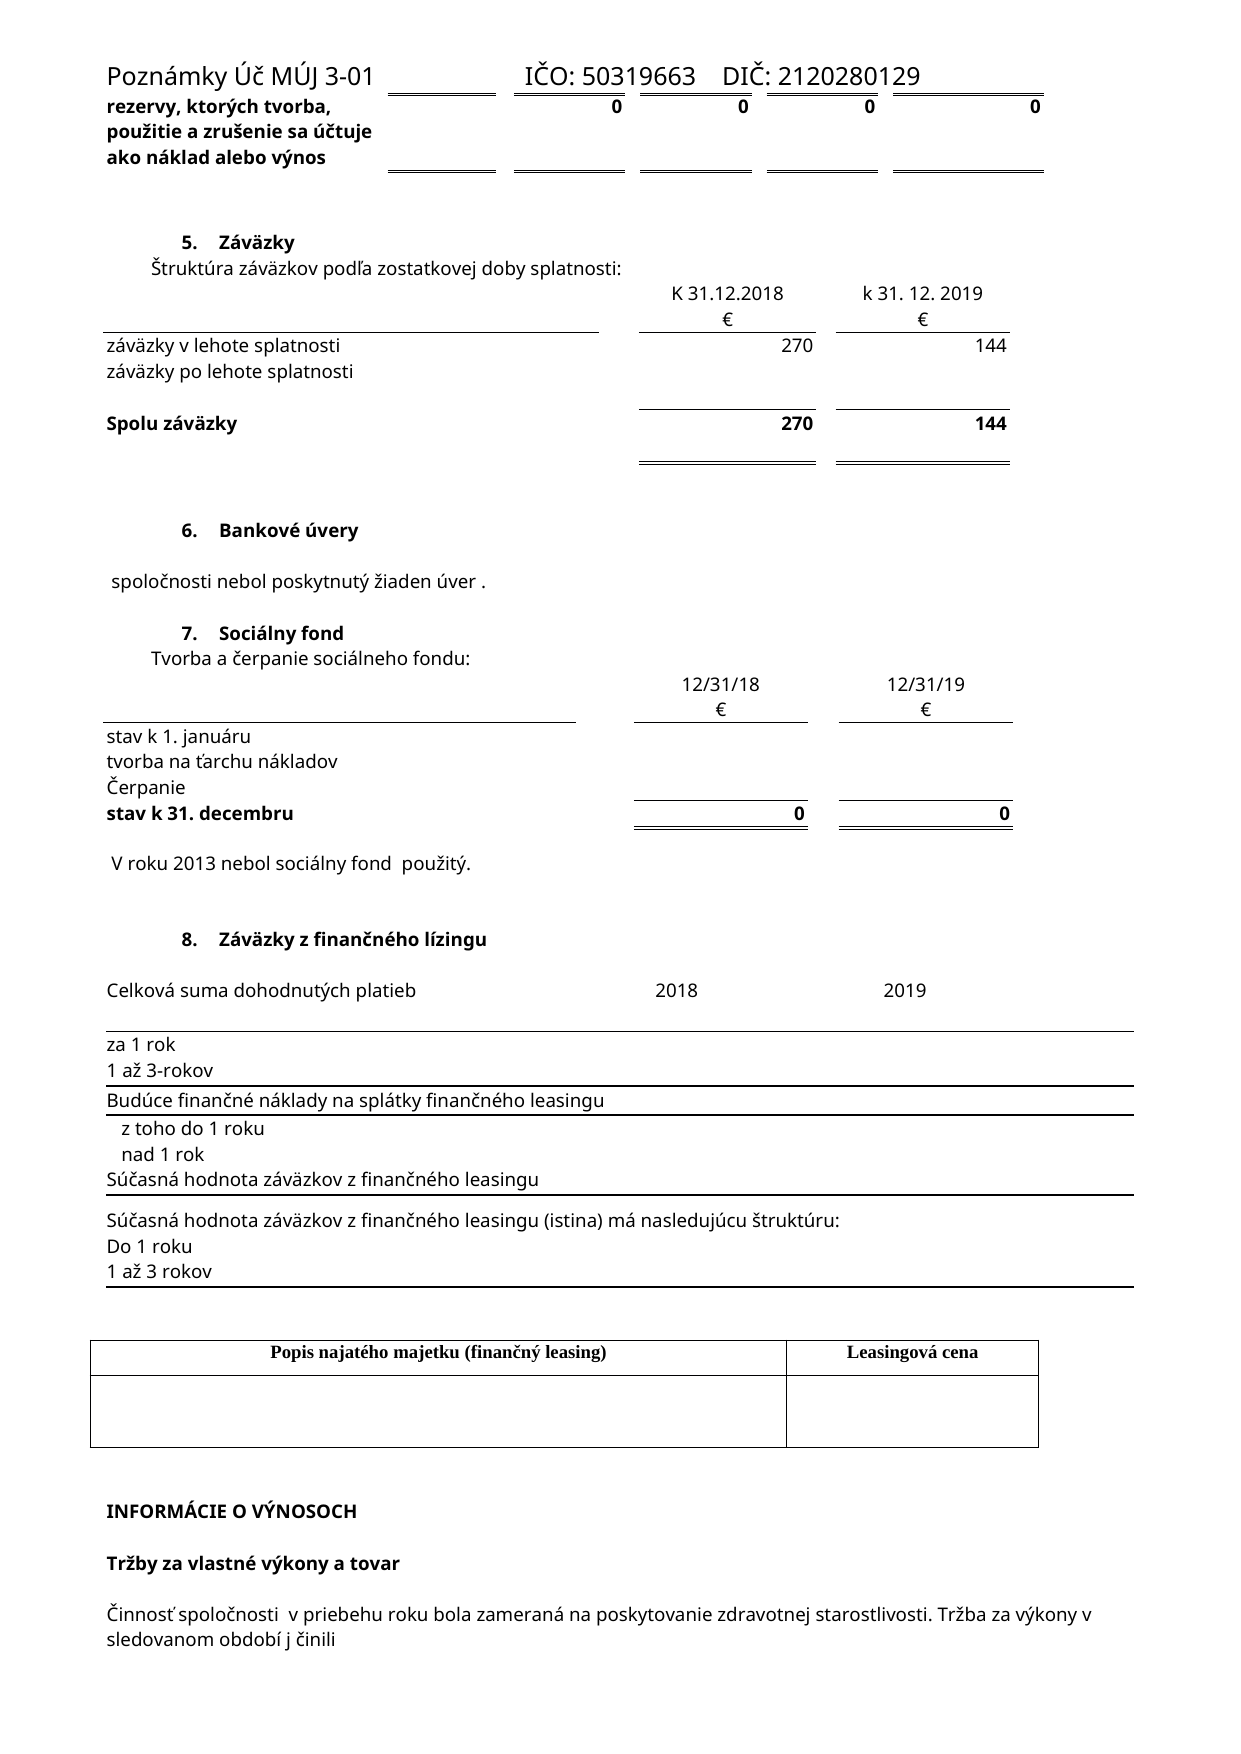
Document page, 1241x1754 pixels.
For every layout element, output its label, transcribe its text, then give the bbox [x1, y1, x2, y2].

table_cell 270 [639, 410, 816, 461]
table_cell [836, 358, 1010, 409]
table_cell stav k 1. januáru [103, 723, 576, 748]
text za 1 rok [106, 1032, 1134, 1057]
table_header [816, 281, 836, 306]
table_cell [808, 749, 838, 774]
table_cell € [836, 306, 1010, 332]
table_header Leasingová cena [787, 1341, 1038, 1375]
table_cell 0 [514, 96, 625, 170]
table_cell [808, 722, 838, 748]
subtitle Záväzky z finančného lízingu [181, 927, 1134, 952]
table_header [599, 281, 639, 306]
table_cell [839, 749, 1013, 774]
text nad 1 rok [106, 1141, 1134, 1167]
table_cell € [634, 696, 808, 722]
table_cell [634, 749, 808, 774]
table_cell 0 [767, 96, 878, 170]
table_cell [599, 409, 639, 461]
text 1 až 3 rokov [106, 1259, 1134, 1286]
table_cell [634, 774, 808, 799]
table_cell [839, 723, 1013, 748]
table_cell 144 [836, 333, 1010, 358]
table_header [576, 671, 634, 696]
text Budúce finančné náklady na splátky finančného leasingu [106, 1087, 1134, 1114]
table_cell [576, 800, 634, 826]
table_cell [576, 722, 634, 748]
table_cell záväzky v lehote splatnosti [103, 333, 599, 358]
text Celková suma dohodnutých platieb 2018 2019 [106, 978, 1134, 1003]
table_cell stav k 31. decembru [103, 800, 576, 826]
table_cell [103, 306, 599, 332]
subtitle Tržby za vlastné výkony a tovar [106, 1550, 1134, 1575]
table_cell [752, 93, 767, 170]
table_cell 0 [640, 96, 752, 170]
table_cell [639, 358, 816, 409]
text Činnosť spoločnosti v priebehu roku bola zameraná na poskytovanie zdravotnej starostlivosti. Tržba za výkony v sledovanom období j činili [106, 1601, 1134, 1652]
table_cell [634, 723, 808, 748]
table_header K 31.12.2018 [639, 281, 816, 306]
table_cell [388, 96, 496, 170]
text Do 1 roku [106, 1233, 1134, 1259]
text Štruktúra záväzkov podľa zostatkovej doby splatnosti: [151, 255, 1134, 281]
table_cell [576, 749, 634, 774]
table_cell € [839, 696, 1013, 722]
table_cell [816, 409, 836, 461]
table_cell [787, 1376, 1038, 1447]
table_cell 144 [836, 410, 1010, 461]
table_cell [839, 774, 1013, 799]
table_header [103, 281, 599, 306]
table_cell Čerpanie [103, 774, 576, 799]
table_cell tvorba na ťarchu nákladov [103, 749, 576, 774]
table_cell [816, 306, 836, 332]
table_header 31.12.18 [634, 671, 808, 696]
table_header k 31. 12. 2019 [836, 281, 1010, 306]
table_cell [576, 774, 634, 799]
subtitle Záväzky [181, 229, 1134, 255]
subtitle Bankové úvery [181, 518, 1134, 543]
table_cell 0 [839, 801, 1013, 826]
table_cell [878, 93, 893, 170]
text z toho do 1 roku [106, 1116, 1134, 1141]
table_cell [103, 696, 576, 722]
text spoločnosti nebol poskytnutý žiaden úver . [106, 569, 1134, 594]
text Súčasná hodnota záväzkov z finančného leasingu (istina) má nasledujúcu štruktúru: [106, 1208, 1134, 1233]
table_cell [496, 93, 514, 170]
table_cell rezervy, ktorých tvorba, použitie a zrušenie sa účtuje ako náklad alebo výnos [103, 93, 387, 170]
table_cell 0 [634, 801, 808, 826]
table_cell [91, 1376, 786, 1447]
table_cell [808, 774, 838, 799]
table_cell [599, 332, 639, 358]
table_cell [816, 358, 836, 409]
table_cell [816, 332, 836, 358]
table_cell 270 [639, 333, 816, 358]
table_cell [808, 696, 838, 722]
subtitle Sociálny fond [181, 620, 1134, 645]
table_header Popis najatého majetku (finančný leasing) [91, 1341, 786, 1375]
text V roku 2013 nebol sociálny fond použitý. [106, 850, 1134, 876]
table_cell Spolu záväzky [103, 409, 599, 461]
table_header 31.12.19 [839, 671, 1013, 696]
table_cell [599, 358, 639, 409]
table_cell záväzky po lehote splatnosti [103, 358, 599, 409]
table_cell [576, 696, 634, 722]
subtitle informácie o výnosoch [106, 1499, 1134, 1524]
text Súčasná hodnota záväzkov z finančného leasingu [106, 1167, 1134, 1194]
table_cell [599, 306, 639, 332]
text 1 až 3-rokov [106, 1057, 1134, 1085]
table_cell [808, 800, 838, 826]
table_cell 0 [893, 96, 1044, 170]
table_cell € [639, 306, 816, 332]
table_header [103, 671, 576, 696]
table_header [808, 671, 838, 696]
table_cell [625, 93, 640, 170]
text Tvorba a čerpanie sociálneho fondu: [151, 645, 1134, 671]
